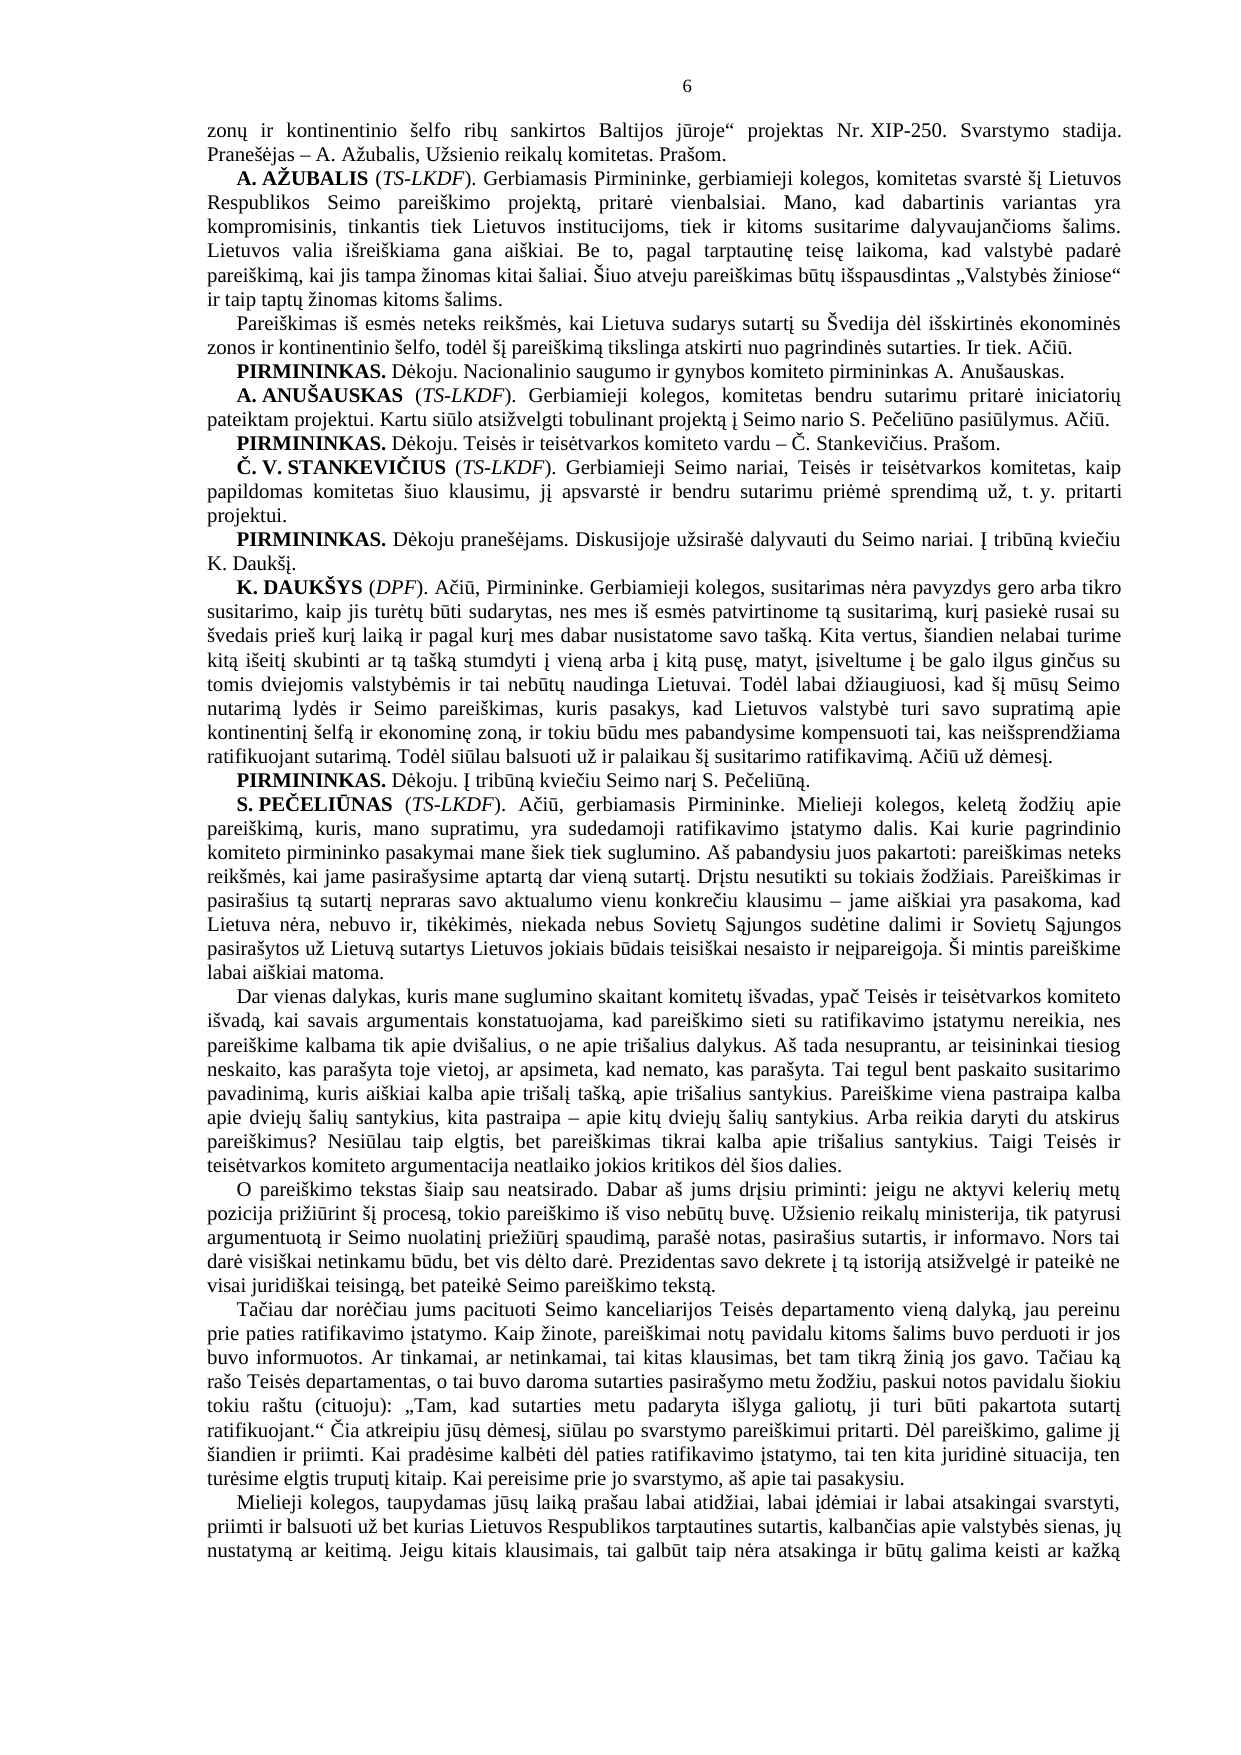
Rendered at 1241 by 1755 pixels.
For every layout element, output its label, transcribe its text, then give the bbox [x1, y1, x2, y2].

text S. PEČELIŪNAS (TS-LKDF). Ačiū, gerbiamasis Pirmininke. Mielieji kolegos, keletą žodžių apie pareiškimą, kuris, mano supratimu, yra sudedamoji ratifikavimo įstatymo dalis. Kai kurie pagrindinio komiteto pirmininko pasakymai mane šiek tiek suglumino. Aš pabandysiu juos pakartoti: pareiškimas neteks reikšmės, kai jame pasirašysime aptartą dar vieną sutartį. Drįstu nesutikti su tokiais žodžiais. Pareiškimas ir pasirašius tą sutartį nepraras savo aktualumo vienu konkrečiu klausimu – jame aiškiai yra pasakoma, kad Lietuva nėra, nebuvo ir, tikėkimės, niekada nebus Sovietų Sąjungos sudėtine dalimi ir Sovietų Sąjungos pasirašytos už Lietuvą sutartys Lietuvos jokiais būdais teisiškai nesaisto ir neįpareigoja. Ši mintis pareiškime labai aiškiai matoma. [207, 792, 1122, 984]
text Mielieji kolegos, taupydamas jūsų laiką prašau labai atidžiai, labai įdėmiai ir labai atsakingai svarstyti, priimti ir balsuoti už bet kurias Lietuvos Respublikos tarptautines sutartis, kalbančias apie valstybės sienas, jų nustatymą ar keitimą. Jeigu kitais klausimais, tai galbūt taip nėra atsakinga ir būtų galima keisti ar kažką [207, 1490, 1122, 1562]
text A. AŽUBALIS (TS-LKDF). Gerbiamasis Pirmininke, gerbiamieji kolegos, komitetas svarstė šį Lietuvos Respublikos Seimo pareiškimo projektą, pritarė vienbalsiai. Mano, kad dabartinis variantas yra kompromisinis, tinkantis tiek Lietuvos institucijoms, tiek ir kitoms susitarime dalyvaujančioms šalims. Lietuvos valia išreiškiama gana aiškiai. Be to, pagal tarptautinę teisę laikoma, kad valstybė padarė pareiškimą, kai jis tampa žinomas kitai šaliai. Šiuo atveju pareiškimas būtų išspausdintas „Valstybės žiniose“ ir taip taptų žinomas kitoms šalims. [207, 166, 1122, 311]
text K. DAUKŠYS (DPF). Ačiū, Pirmininke. Gerbiamieji kolegos, susitarimas nėra pavyzdys gero arba tikro susitarimo, kaip jis turėtų būti sudarytas, nes mes iš esmės patvirtinome tą susitarimą, kurį pasiekė rusai su švedais prieš kurį laiką ir pagal kurį mes dabar nusistatome savo tašką. Kita vertus, šiandien nelabai turime kitą išeitį skubinti ar tą tašką stumdyti į vieną arba į kitą pusę, matyt, įsiveltume į be galo ilgus ginčus su tomis dviejomis valstybėmis ir tai nebūtų naudinga Lietuvai. Todėl labai džiaugiuosi, kad šį mūsų Seimo nutarimą lydės ir Seimo pareiškimas, kuris pasakys, kad Lietuvos valstybė turi savo supratimą apie kontinentinį šelfą ir ekonominę zoną, ir tokiu būdu mes pabandysime kompensuoti tai, kas neišsprendžiama ratifikuojant sutarimą. Todėl siūlau balsuoti už ir palaikau šį susitarimo ratifikavimą. Ačiū už dėmesį. [207, 575, 1122, 768]
text O pareiškimo tekstas šiaip sau neatsirado. Dabar aš jums drįsiu priminti: jeigu ne aktyvi kelerių metų pozicija prižiūrint šį procesą, tokio pareiškimo iš viso nebūtų buvę. Užsienio reikalų ministerija, tik patyrusi argumentuotą ir Seimo nuolatinį priežiūrį spaudimą, parašė notas, pasirašius sutartis, ir informavo. Nors tai darė visiškai netinkamu būdu, bet vis dėlto darė. Prezidentas savo dekrete į tą istoriją atsižvelgė ir pateikė ne visai juridiškai teisingą, bet pateikė Seimo pareiškimo tekstą. [207, 1177, 1122, 1297]
text PIRMININKAS. Dėkoju. Į tribūną kviečiu Seimo narį S. Pečeliūną. [207, 768, 1122, 792]
text PIRMININKAS. Dėkoju. Teisės ir teisėtvarkos komiteto vardu – Č. Stankevičius. Prašom. [207, 431, 1122, 455]
text PIRMININKAS. Dėkoju pranešėjams. Diskusijoje užsirašė dalyvauti du Seimo nariai. Į tribūną kviečiu K. Daukšį. [207, 527, 1122, 575]
text zonų ir kontinentinio šelfo ribų sankirtos Baltijos jūroje“ projektas Nr. XIP-250. Svarstymo stadija. Pranešėjas – A. Ažubalis, Užsienio reikalų komitetas. Prašom. [207, 118, 1122, 166]
text Pareiškimas iš esmės neteks reikšmės, kai Lietuva sudarys sutartį su Švedija dėl išskirtinės ekonominės zonos ir kontinentinio šelfo, todėl šį pareiškimą tikslinga atskirti nuo pagrindinės sutarties. Ir tiek. Ačiū. [207, 311, 1122, 359]
text Dar vienas dalykas, kuris mane suglumino skaitant komitetų išvadas, ypač Teisės ir teisėtvarkos komiteto išvadą, kai savais argumentais konstatuojama, kad pareiškimo sieti su ratifikavimo įstatymu nereikia, nes pareiškime kalbama tik apie dvišalius, o ne apie trišalius dalykus. Aš tada nesuprantu, ar teisininkai tiesiog neskaito, kas parašyta toje vietoj, ar apsimeta, kad nemato, kas parašyta. Tai tegul bent paskaito susitarimo pavadinimą, kuris aiškiai kalba apie trišalį tašką, apie trišalius santykius. Pareiškime viena pastraipa kalba apie dviejų šalių santykius, kita pastraipa – apie kitų dviejų šalių santykius. Arba reikia daryti du atskirus pareiškimus? Nesiūlau taip elgtis, bet pareiškimas tikrai kalba apie trišalius santykius. Taigi Teisės ir teisėtvarkos komiteto argumentacija neatlaiko jokios kritikos dėl šios dalies. [207, 984, 1122, 1177]
text Tačiau dar norėčiau jums pacituoti Seimo kanceliarijos Teisės departamento vieną dalyką, jau pereinu prie paties ratifikavimo įstatymo. Kaip žinote, pareiškimai notų pavidalu kitoms šalims buvo perduoti ir jos buvo informuotos. Ar tinkamai, ar netinkamai, tai kitas klausimas, bet tam tikrą žinią jos gavo. Tačiau ką rašo Teisės departamentas, o tai buvo daroma sutarties pasirašymo metu žodžiu, paskui notos pavidalu šiokiu tokiu raštu (cituoju): „Tam, kad sutarties metu padaryta išlyga galiotų, ji turi būti pakartota sutartį ratifikuojant.“ Čia atkreipiu jūsų dėmesį, siūlau po svarstymo pareiškimui pritarti. Dėl pareiškimo, galime jį šiandien ir priimti. Kai pradėsime kalbėti dėl paties ratifikavimo įstatymo, tai ten kita juridinė situacija, ten turėsime elgtis truputį kitaip. Kai pereisime prie jo svarstymo, aš apie tai pasakysiu. [207, 1297, 1122, 1490]
text Č. V. STANKEVIČIUS (TS-LKDF). Gerbiamieji Seimo nariai, Teisės ir teisėtvarkos komitetas, kaip papildomas komitetas šiuo klausimu, jį apsvarstė ir bendru sutarimu priėmė sprendimą už, t. y. pritarti projektui. [207, 455, 1122, 527]
text PIRMININKAS. Dėkoju. Nacionalinio saugumo ir gynybos komiteto pirmininkas A. Anušauskas. [207, 359, 1122, 383]
text A. ANUŠAUSKAS (TS-LKDF). Gerbiamieji kolegos, komitetas bendru sutarimu pritarė iniciatorių pateiktam projektui. Kartu siūlo atsižvelgti tobulinant projektą į Seimo nario S. Pečeliūno pasiūlymus. Ačiū. [207, 383, 1122, 431]
